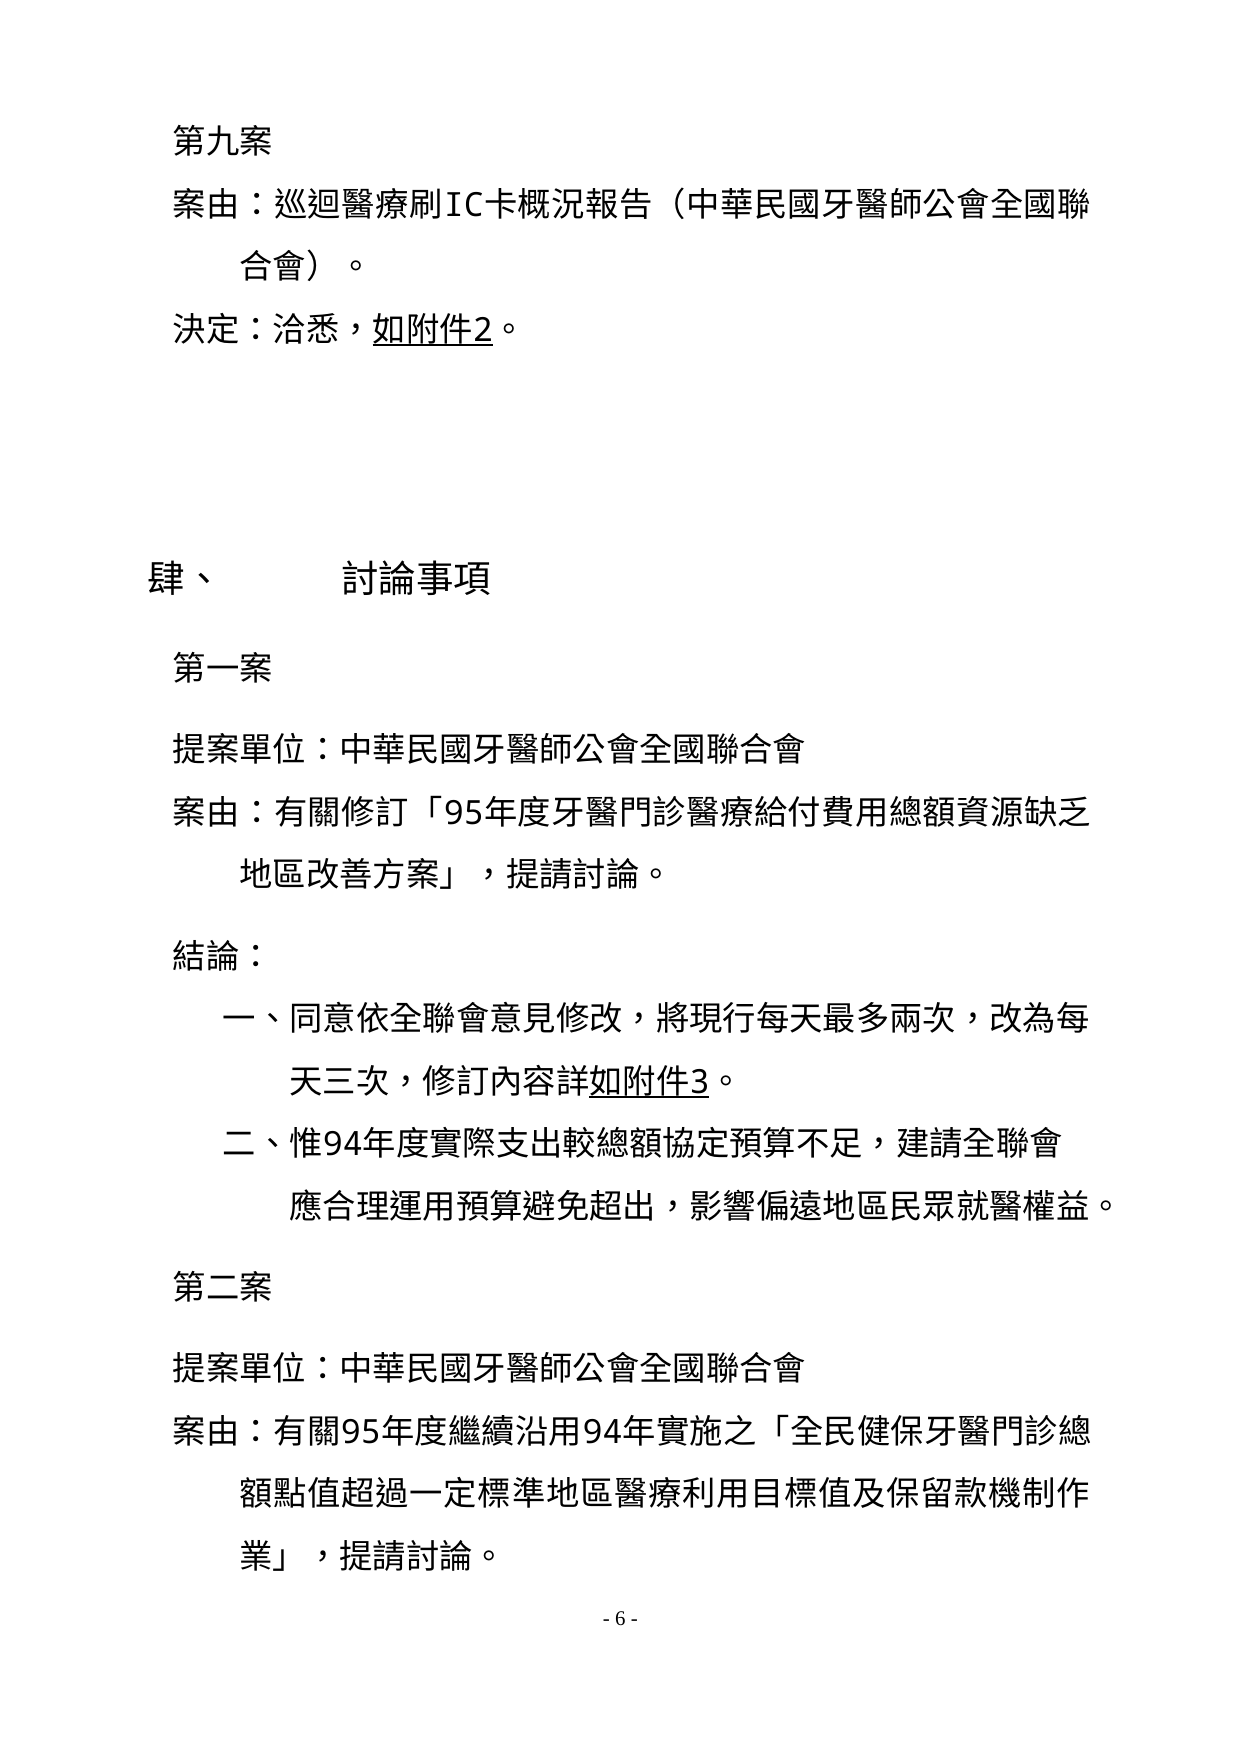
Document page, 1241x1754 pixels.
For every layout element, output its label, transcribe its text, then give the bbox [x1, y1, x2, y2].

text 提案單位：中華民國牙醫師公會全國聯合會 [173, 1324, 1092, 1387]
text 提案單位：中華民國牙醫師公會全國聯合會 [173, 706, 1092, 768]
text 一、同意依全聯會意見修改，將現行每天最多兩次，改為每天三次，修訂內容詳如附件3。 [223, 974, 1092, 1099]
text 決定：洽悉，如附件2。 [173, 285, 1092, 347]
text 第一案 [173, 624, 1092, 687]
text 第九案 [173, 97, 1092, 160]
text 案由：有關95年度繼續沿用94年實施之「全民健保牙醫門診總額點值超過一定標準地區醫療利用目標值及保留款機制作業」，提請討論。 [173, 1387, 1092, 1574]
text 案由：巡迴醫療刷IC卡概況報告（中華民國牙醫師公會全國聯合會）。 [173, 160, 1092, 285]
text 第二案 [173, 1243, 1092, 1306]
text 二、惟94年度實際支出較總額協定預算不足，建請全聯會應合理運用預算避免超出，影響偏遠地區民眾就醫權益。 [223, 1099, 1092, 1224]
text 案由：有關修訂「95年度牙醫門診醫療給付費用總額資源缺乏地區改善方案」，提請討論。 [173, 768, 1092, 893]
text 結論： [173, 912, 1092, 974]
list 討論事項 [148, 535, 1092, 597]
